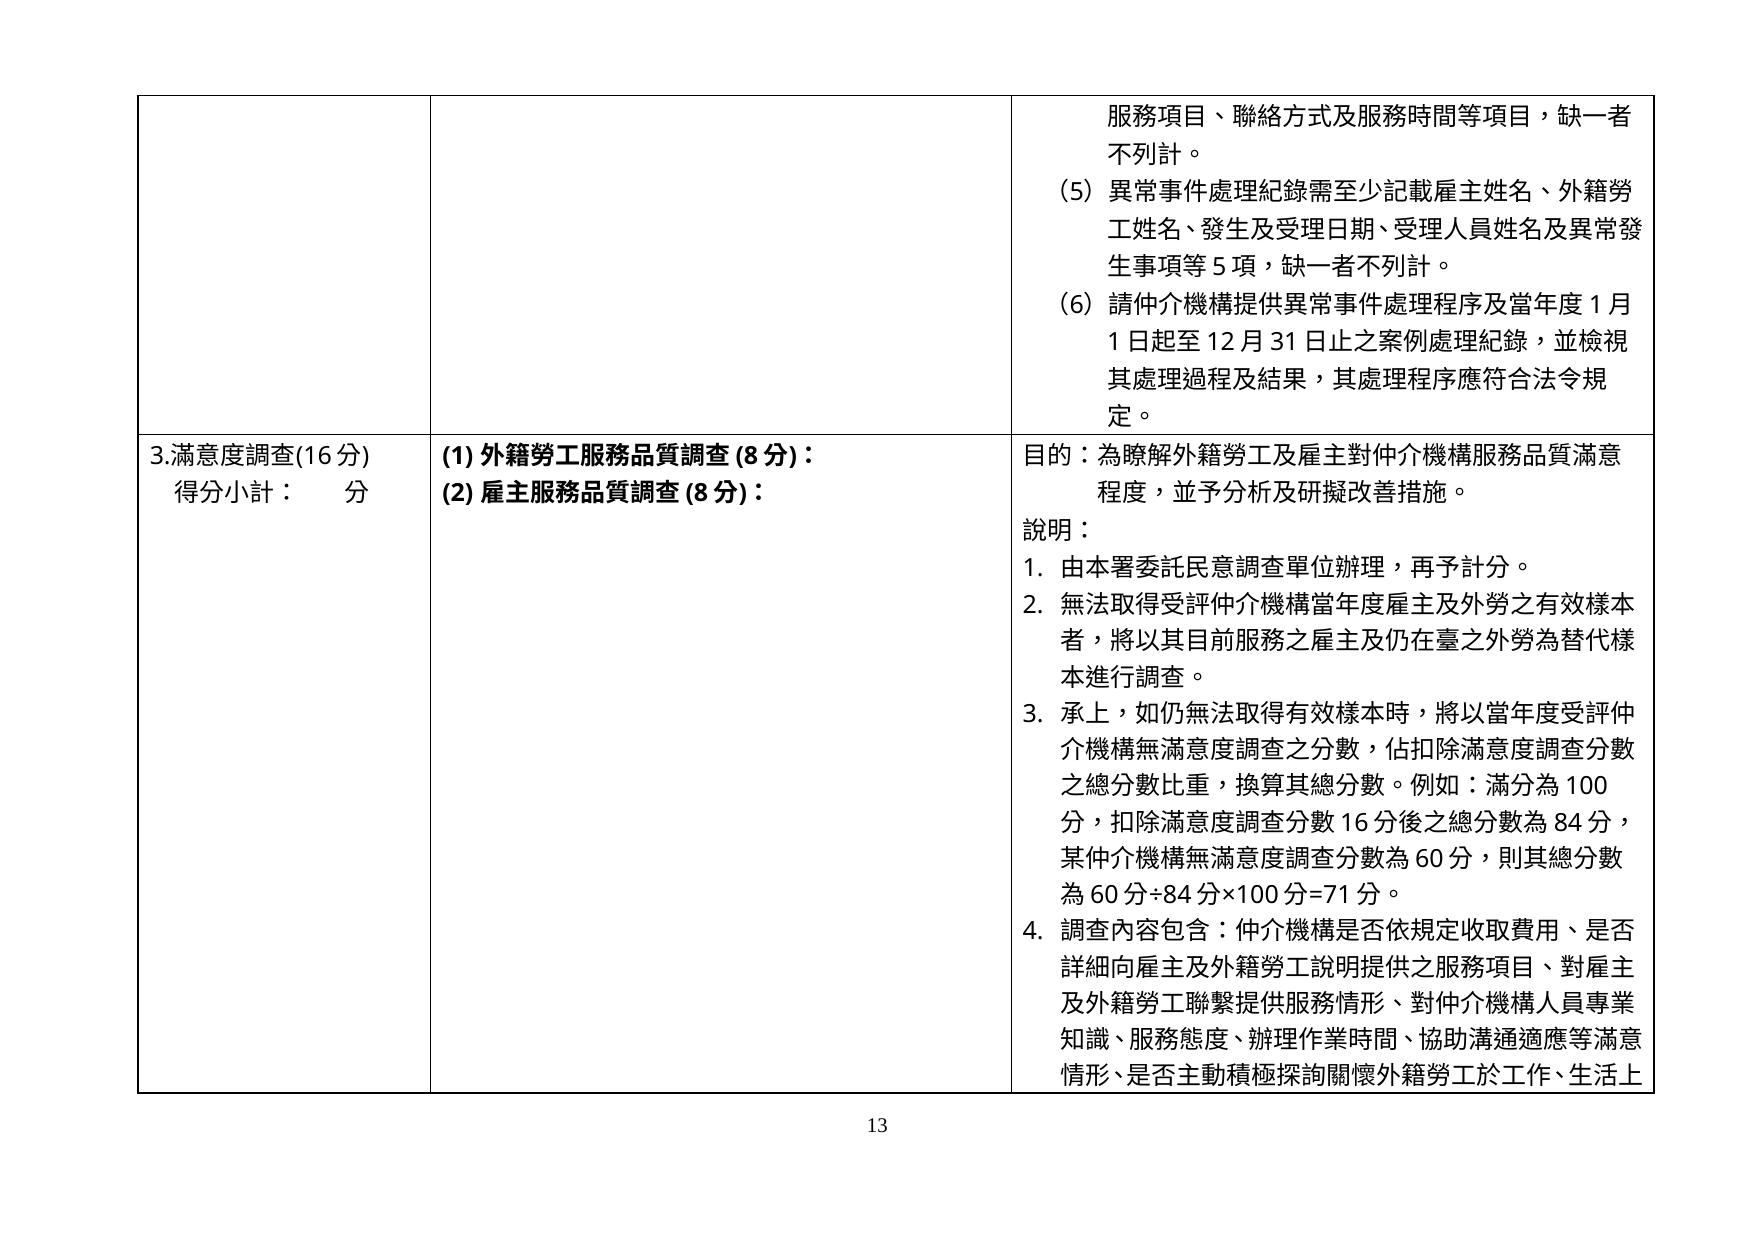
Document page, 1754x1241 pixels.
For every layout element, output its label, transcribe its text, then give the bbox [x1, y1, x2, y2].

table_cell 服務項目、聯絡方式及服務時間等項目，缺一者不列計。 （5）異常事件處理紀錄需至少記載雇主姓名、外籍勞工姓名、發生及受理日期、受理人員姓名及異常發生事項等5項，缺一者不列計。 （6）請仲介機構提供異常事件處理程序及當年度1月1日起至12月31日止之案例處理紀錄，並檢視其處理過程及結果，其處理程序應符合法令規定。 [1012, 96, 1653, 433]
table_cell 3.滿意度調查(16分) 得分小計： 分 [139, 435, 430, 1092]
table_cell 目的：為瞭解外籍勞工及雇主對仲介機構服務品質滿意程度，並予分析及研擬改善措施。 說明： 由本署委託民意調查單位辦理，再予計分。 無法取得受評仲介機構當年度雇主及外勞之有效樣本者，將以其目前服務之雇主及仍在臺之外勞為替代樣本進行調查。 承上，如仍無法取得有效樣本時，將以當年度受評仲介機構無滿意度調查之分數，佔扣除滿意度調查分數之總分數比重，換算其總分數。例如：滿分為100分，扣除滿意度調查分數16分後之總分數為84分，某仲介機構無滿意度調查分數為60分，則其總分數為60分÷84分×100分=71分。 調查內容包含：仲介機構是否依規定收取費用、是否詳細向雇主及外籍勞工說明提供之服務項目、對雇主及外籍勞工聯繫提供服務情形、對仲介機構人員專業知識、服務態度、辦理作業時間、協助溝通適應等滿意情形、是否主動積極探詢關懷外籍勞工於工作、生活上 [1012, 435, 1653, 1092]
table_cell [139, 96, 430, 433]
table_cell [431, 96, 1011, 433]
table_cell (1) 外籍勞工服務品質調查 (8分)： (2) 雇主服務品質調查 (8分)： [431, 435, 1011, 1092]
